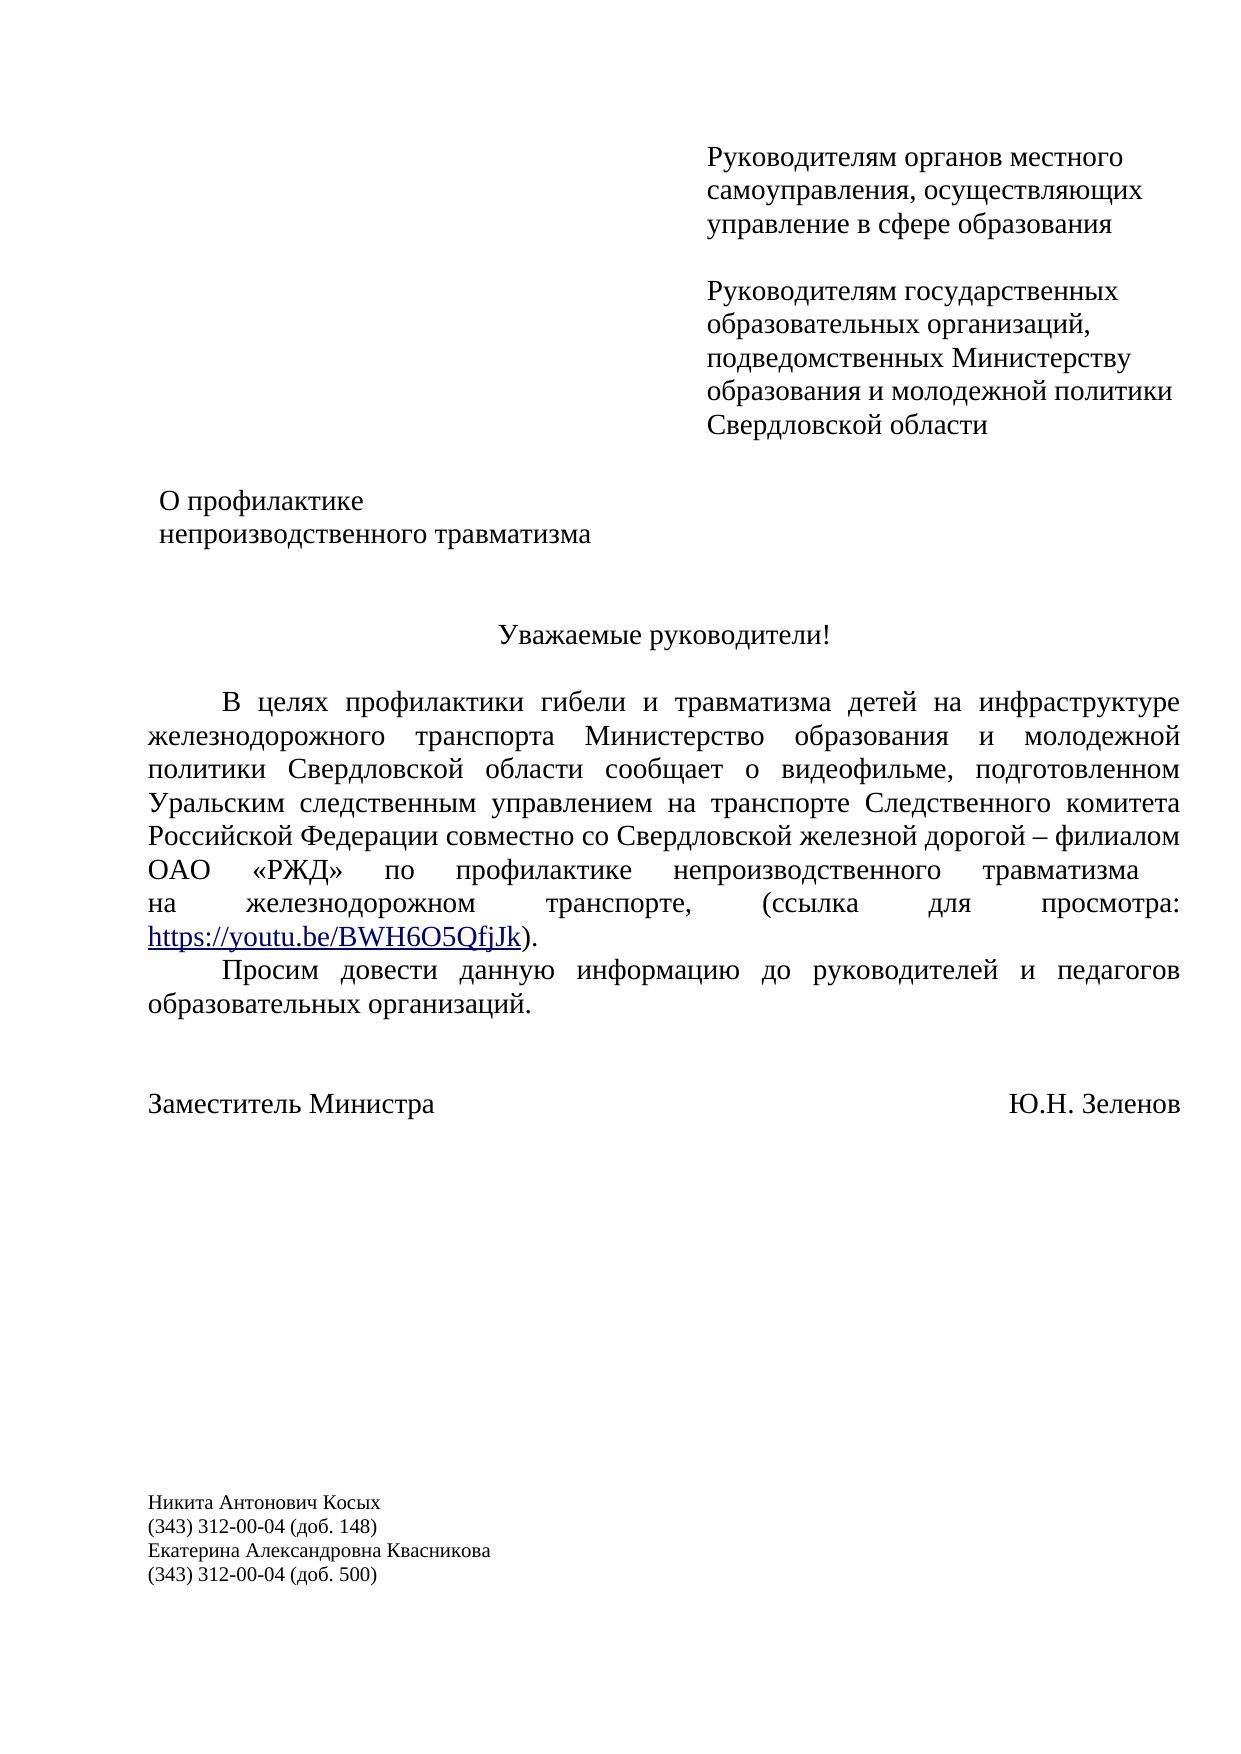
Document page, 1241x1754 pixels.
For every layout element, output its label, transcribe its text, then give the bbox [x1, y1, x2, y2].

text (343) 312-00-04 (доб. 148) [148, 1514, 1181, 1538]
text Екатерина Александровна Квасникова [148, 1538, 1181, 1562]
table_header О профилактике непроизводственного травматизма [148, 483, 646, 550]
text В целях профилактики гибели и травматизма детей на инфраструктуре железнодорожного транспорта Министерство образования и молодежной политики Свердловской области сообщает о видеофильме, подготовленном Уральским следственным управлением на транспорте Следственного комитета Российской Федерации совместно со Свердловской железной дорогой – филиалом ОАО «РЖД» по профилактике непроизводственного травматизма на железнодорожном транспорте, (ссылка для просмотра: https://youtu.be/BWH6O5QfjJk). [148, 684, 1181, 952]
text Никита Антонович Косых [148, 1490, 1181, 1514]
table_cell от [380, 397, 417, 432]
text Просим довести данную информацию до руководителей и педагогов образовательных организаций. [148, 952, 1181, 1019]
table_header Ю.Н. Зеленов [844, 1087, 1193, 1120]
table_cell [217, 397, 380, 432]
table_header Заместитель Министра [144, 1087, 508, 1120]
table_header [509, 1087, 844, 1120]
table_header Руководителям органов местного самоуправления, осуществляющих управление в сфере образования Руководителям государственных образовательных организаций, подведомственных Министерству образования и молодежной политики Свердловской области [703, 24, 1195, 449]
table_header [159, 363, 380, 397]
table_cell [509, 1120, 844, 1154]
table_cell На № [159, 397, 217, 432]
table_cell [144, 1120, 508, 1154]
text Уважаемые руководители! [148, 617, 1181, 651]
table_header ПРАВИТЕЛЬСТВО СВЕРДЛОВСКОЙ ОБЛАСТИ МИНИСТЕРСТВО ОБРАЗОВАНИЯ И МОЛОДЕЖНОЙ ПОЛИТИКИ СВЕРДЛОВСКОЙ ОБЛАСТИ Малышева ул., д. 33, Екатеринбург, 620075 тел. (факс) (343) 312-00-04 (многоканальный) E-mail: info.minobraz@egov66.ru, http://minobraz.egov66.ru [148, 24, 646, 363]
table_header [417, 363, 631, 397]
table_header № [380, 363, 417, 397]
table_cell [148, 363, 646, 449]
text (343) 312-00-04 (доб. 500) [148, 1562, 1181, 1586]
table_cell [844, 1120, 1193, 1154]
table_cell [417, 397, 631, 432]
table_header [646, 24, 703, 449]
